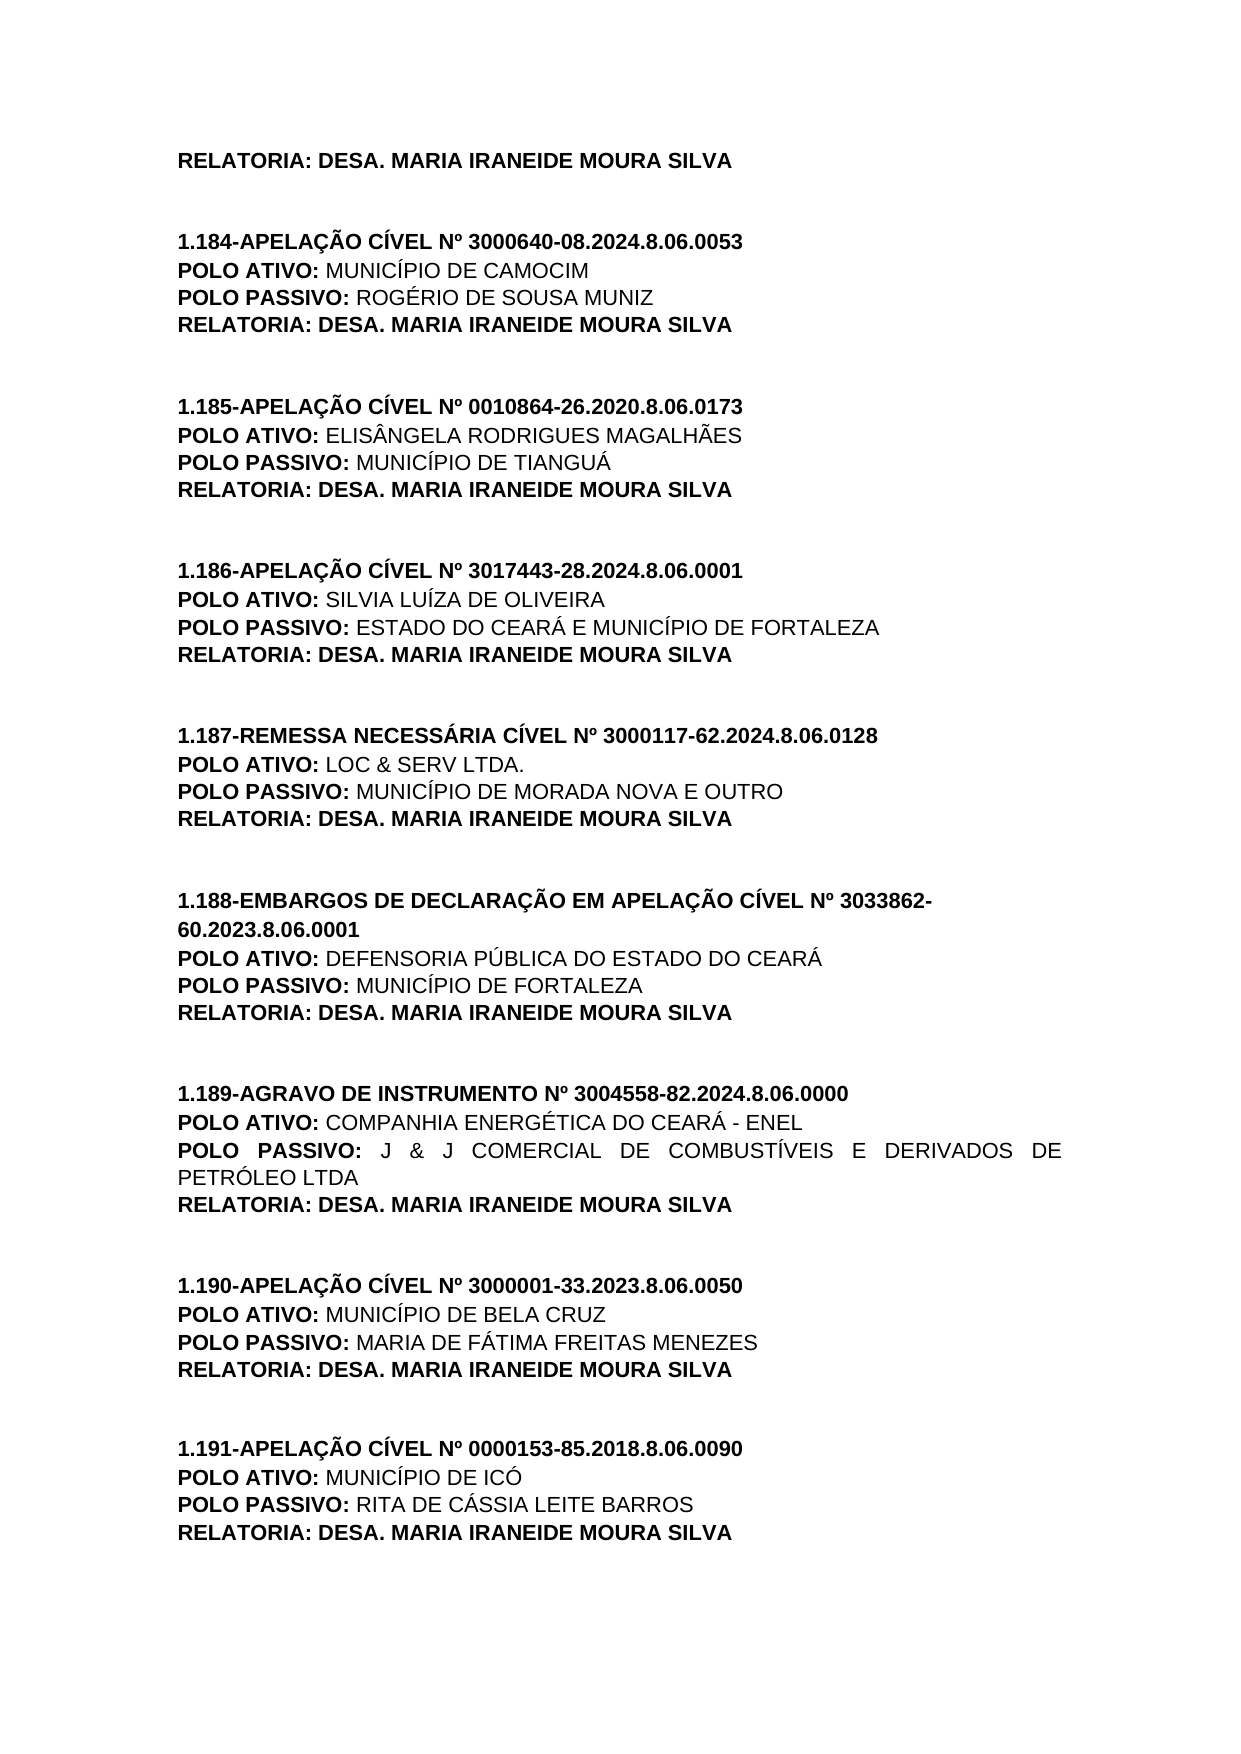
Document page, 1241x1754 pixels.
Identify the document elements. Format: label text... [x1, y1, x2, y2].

text POLO ATIVO: SILVIA LUÍZA DE OLIVEIRA [177, 587, 1063, 612]
text 1.186-APELAÇÃO CÍVEL Nº 3017443-28.2024.8.06.0001 [177, 558, 1063, 583]
text POLO PASSIVO: J & J COMERCIAL DE COMBUSTÍVEIS E DERIVADOS DE PETRÓLEO LTDA [177, 1137, 1063, 1190]
text POLO ATIVO: MUNICÍPIO DE CAMOCIM [177, 258, 1063, 283]
text POLO PASSIVO: MUNICÍPIO DE TIANGUÁ [177, 450, 1063, 475]
text RELATORIA: DESA. MARIA IRANEIDE MOURA SILVA [177, 642, 1063, 667]
text POLO ATIVO: DEFENSORIA PÚBLICA DO ESTADO DO CEARÁ [177, 946, 1063, 971]
text POLO PASSIVO: RITA DE CÁSSIA LEITE BARROS [177, 1492, 1063, 1517]
text RELATORIA: DESA. MARIA IRANEIDE MOURA SILVA [177, 477, 1063, 502]
text POLO PASSIVO: ESTADO DO CEARÁ E MUNICÍPIO DE FORTALEZA [177, 614, 1063, 640]
text POLO PASSIVO: ROGÉRIO DE SOUSA MUNIZ [177, 285, 1063, 310]
text RELATORIA: DESA. MARIA IRANEIDE MOURA SILVA [177, 1192, 1063, 1217]
text POLO ATIVO: MUNICÍPIO DE BELA CRUZ [177, 1302, 1063, 1327]
text 1.191-APELAÇÃO CÍVEL Nº 0000153-85.2018.8.06.0090 [177, 1436, 1063, 1461]
text POLO ATIVO: COMPANHIA ENERGÉTICA DO CEARÁ - ENEL [177, 1110, 1063, 1136]
text POLO PASSIVO: MUNICÍPIO DE MORADA NOVA E OUTRO [177, 779, 1063, 804]
text POLO PASSIVO: MARIA DE FÁTIMA FREITAS MENEZES [177, 1329, 1063, 1354]
text RELATORIA: DESA. MARIA IRANEIDE MOURA SILVA [177, 148, 1063, 173]
text POLO PASSIVO: MUNICÍPIO DE FORTALEZA [177, 973, 1063, 998]
text RELATORIA: DESA. MARIA IRANEIDE MOURA SILVA [177, 1519, 1063, 1545]
text RELATORIA: DESA. MARIA IRANEIDE MOURA SILVA [177, 1357, 1063, 1382]
text 1.190-APELAÇÃO CÍVEL Nº 3000001-33.2023.8.06.0050 [177, 1273, 1063, 1298]
text RELATORIA: DESA. MARIA IRANEIDE MOURA SILVA [177, 806, 1063, 832]
text 1.189-AGRAVO DE INSTRUMENTO Nº 3004558-82.2024.8.06.0000 [177, 1081, 1063, 1107]
text POLO ATIVO: MUNICÍPIO DE ICÓ [177, 1465, 1063, 1490]
text RELATORIA: DESA. MARIA IRANEIDE MOURA SILVA [177, 312, 1063, 337]
text 1.187-REMESSA NECESSÁRIA CÍVEL Nº 3000117-62.2024.8.06.0128 [177, 723, 1063, 748]
text 1.185-APELAÇÃO CÍVEL Nº 0010864-26.2020.8.06.0173 [177, 394, 1063, 419]
text POLO ATIVO: LOC & SERV LTDA. [177, 752, 1063, 777]
text RELATORIA: DESA. MARIA IRANEIDE MOURA SILVA [177, 1000, 1063, 1025]
text POLO ATIVO: ELISÂNGELA RODRIGUES MAGALHÃES [177, 423, 1063, 448]
text 1.184-APELAÇÃO CÍVEL Nº 3000640-08.2024.8.06.0053 [177, 229, 1063, 254]
text 1.188-EMBARGOS DE DECLARAÇÃO EM APELAÇÃO CÍVEL Nº 3033862-60.2023.8.06.0001 [177, 888, 1063, 942]
